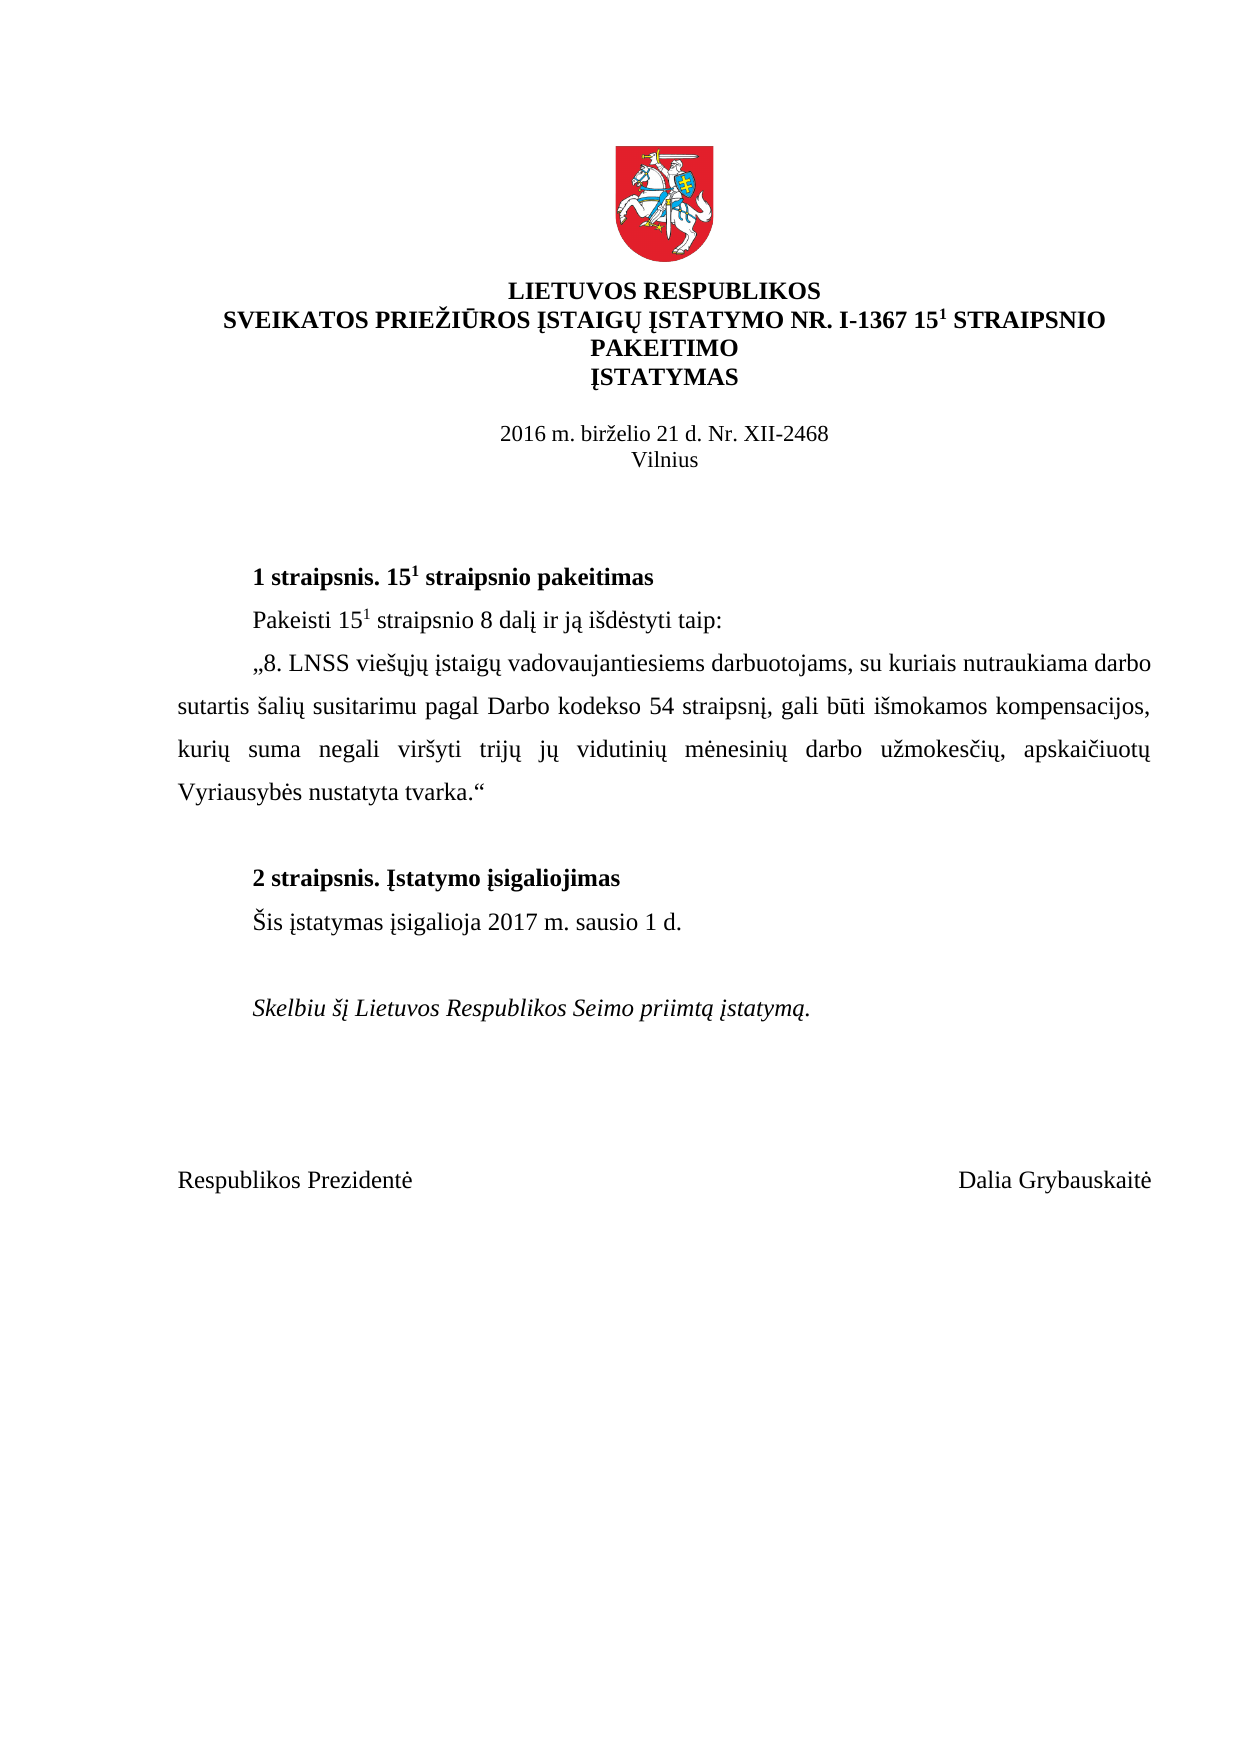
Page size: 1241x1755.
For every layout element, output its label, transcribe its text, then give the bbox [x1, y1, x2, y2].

text SVEIKATOS PRIEŽIŪROS ĮSTAIGŲ ĮSTATYMO NR. I-1367 151 STRAIPSNIO PAKEITIMO [177, 305, 1152, 362]
text „8. LNSS viešųjų įstaigų vadovaujantiesiems darbuotojams, su kuriais nutraukiama darbo sutartis šalių susitarimu pagal Darbo kodekso 54 straipsnį, gali būti išmokamos kompensacijos, kurių suma negali viršyti trijų jų vidutinių mėnesinių darbo užmokesčių, apskaičiuotų Vyriausybės nustatyta tvarka.“ [177, 648, 1152, 806]
text 2 straipsnis. Įstatymo įsigaliojimas [177, 863, 1152, 892]
text 2016 m. birželio 21 d. Nr. XII-2468 [177, 420, 1152, 446]
text LIETUVOS RESPUBLIKOS [177, 276, 1152, 305]
text Skelbiu šį Lietuvos Respublikos Seimo priimtą įstatymą. [177, 993, 1152, 1022]
text Respublikos Prezidentė Dalia Grybauskaitė [177, 1165, 1152, 1194]
text 1 straipsnis. 151 straipsnio pakeitimas [177, 562, 1152, 590]
text ĮSTATYMAS [177, 362, 1152, 391]
text Pakeisti 151 straipsnio 8 dalį ir ją išdėstyti taip: [177, 605, 1152, 633]
text Vilnius [177, 446, 1152, 472]
text Šis įstatymas įsigalioja 2017 m. sausio 1 d. [177, 907, 1152, 935]
